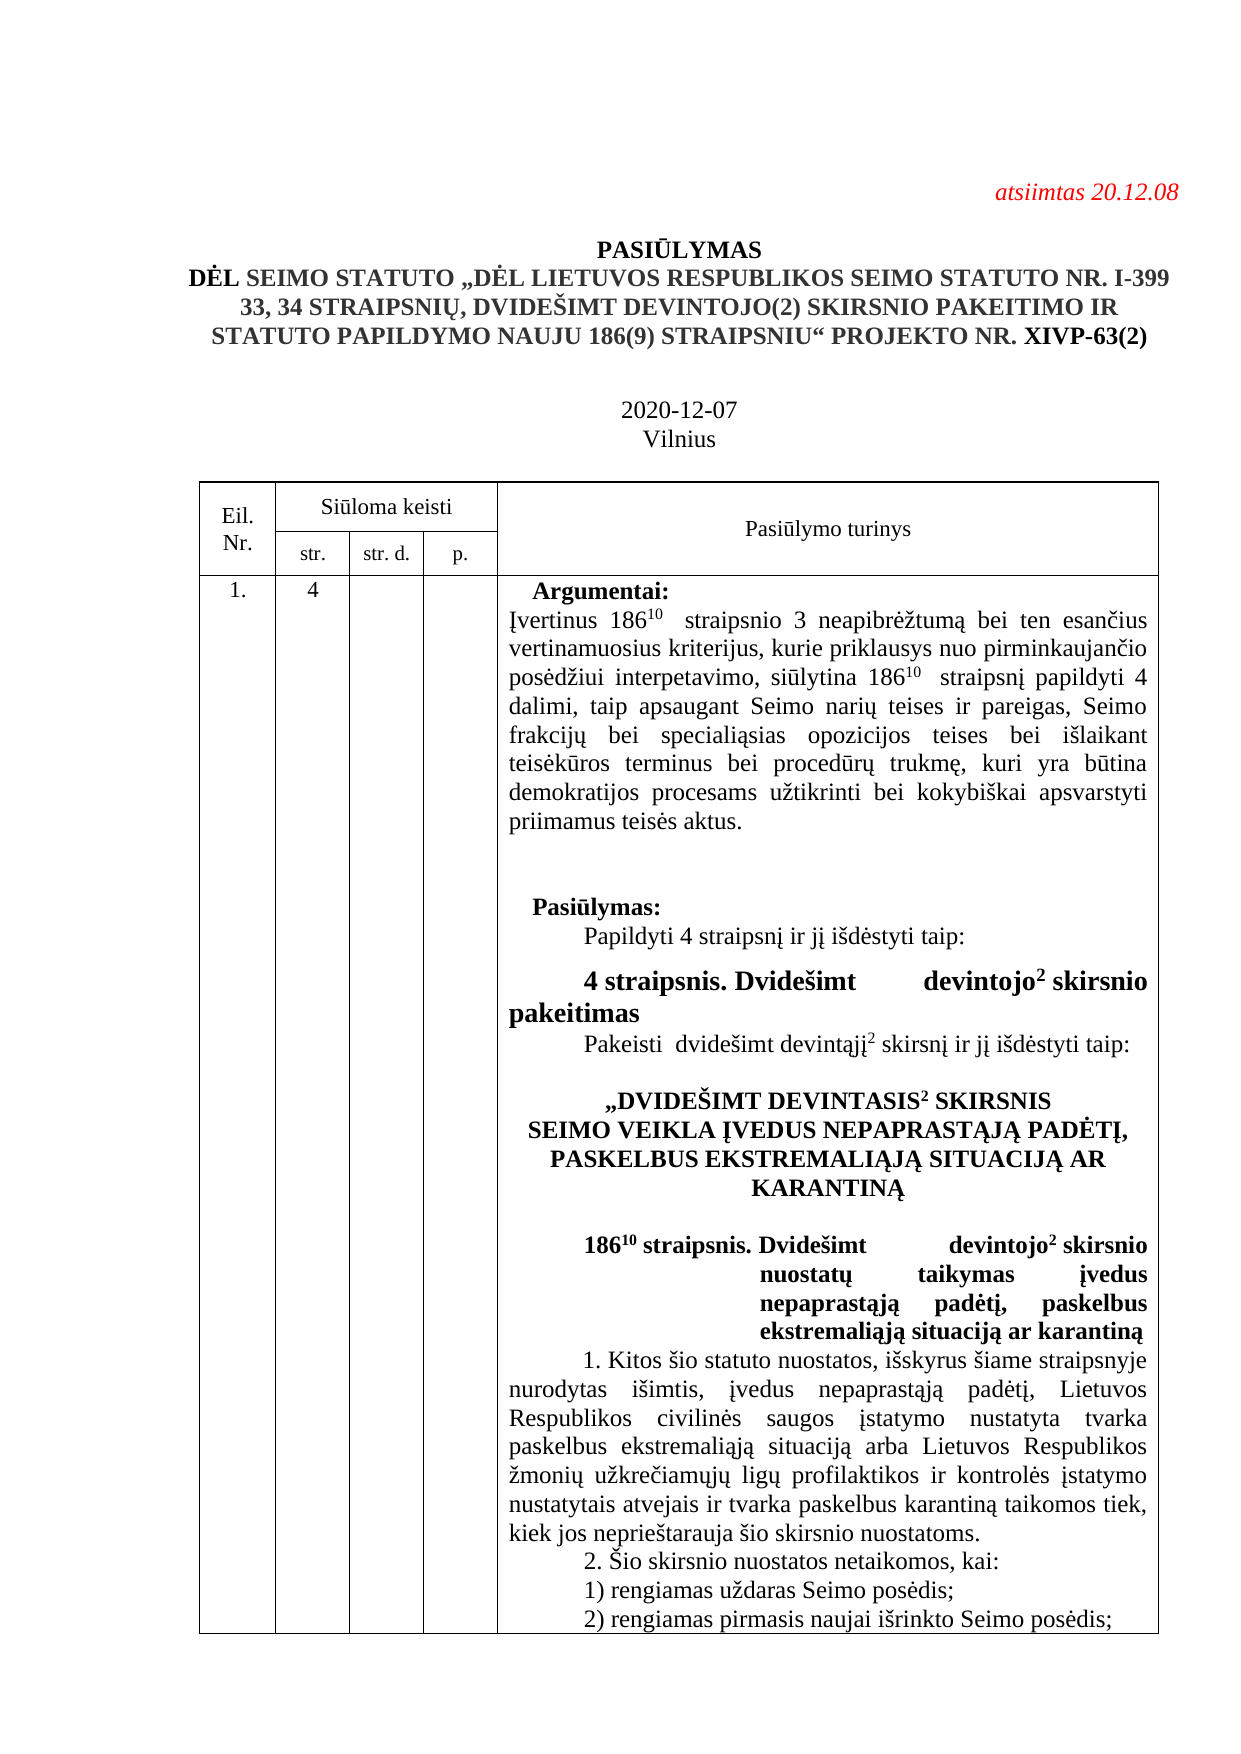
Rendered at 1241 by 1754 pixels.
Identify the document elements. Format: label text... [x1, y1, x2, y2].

table_cell str. d. [350, 532, 423, 575]
table_cell [424, 576, 497, 1633]
table_header Pasiūlymo turinys [498, 483, 1158, 575]
table_cell Argumentai: Įvertinus 18610 straipsnio 3 neapibrėžtumą bei ten esančius vertinamuosius kriterijus, kurie priklausys nuo pirminkaujančio posėdžiui interpetavimo, siūlytina 18610 straipsnį papildyti 4 dalimi, taip apsaugant Seimo narių teises ir pareigas, Seimo frakcijų bei specialiąsias opozicijos teises bei išlaikant teisėkūros terminus bei procedūrų trukmę, kuri yra būtina demokratijos procesams užtikrinti bei kokybiškai apsvarstyti priimamus teisės aktus. Pasiūlymas: Papildyti 4 straipsnį ir jį išdėstyti taip: 4 straipsnis. Dvidešimt devintojo2 skirsnio pakeitimas Pakeisti dvidešimt devintąjį2 skirsnį ir jį išdėstyti taip: „DVIDEŠIMT DEVINTASIS2 SKIRSNIS SEIMO VEIKLA ĮVEDUS NEPAPRASTĄJĄ PADĖTĮ, PASKELBUS EKSTREMALIĄJĄ SITUACIJĄ AR KARANTINĄ 18610 straipsnis. Dvidešimt devintojo2 skirsnio nuostatų taikymas įvedus nepaprastąją padėtį, paskelbus ekstremaliąją situaciją ar karantiną 1. Kitos šio statuto nuostatos, išskyrus šiame straipsnyje nurodytas išimtis, įvedus nepaprastąją padėtį, Lietuvos Respublikos civilinės saugos įstatymo nustatyta tvarka paskelbus ekstremaliąją situaciją arba Lietuvos Respublikos žmonių užkrečiamųjų ligų profilaktikos ir kontrolės įstatymo nustatytais atvejais ir tvarka paskelbus karantiną taikomos tiek, kiek jos neprieštarauja šio skirsnio nuostatoms. 2. Šio skirsnio nuostatos netaikomos, kai: 1) rengiamas uždaras Seimo posėdis; 2) rengiamas pirmasis naujai išrinkto Seimo posėdis; [498, 576, 1158, 1633]
table_cell str. [276, 532, 349, 575]
text PASIŪLYMAS [177, 235, 1181, 263]
table_cell 1. [200, 576, 275, 1633]
text DĖL SEIMO STATUTO „DĖL LIETUVOS RESPUBLIKOS SEIMO STATUTO NR. I-399 33, 34 STRAIPSNIŲ, DVIDEŠIMT DEVINTOJO(2) SKIRSNIO PAKEITIMO IR STATUTO PAPILDYMO NAUJU 186(9) STRAIPSNIU“ PROJEKTO NR. XIVP-63(2) [177, 263, 1181, 350]
table_cell 4 [276, 576, 349, 1633]
table_header Siūloma keisti [276, 483, 497, 531]
table_cell p. [424, 532, 497, 575]
text atsiimtas 20.12.08 [177, 177, 1181, 206]
table_cell [350, 576, 423, 1633]
text Vilnius [177, 424, 1181, 453]
text 2020-12-07 [177, 395, 1181, 424]
table_header Eil. Nr. [200, 483, 275, 575]
